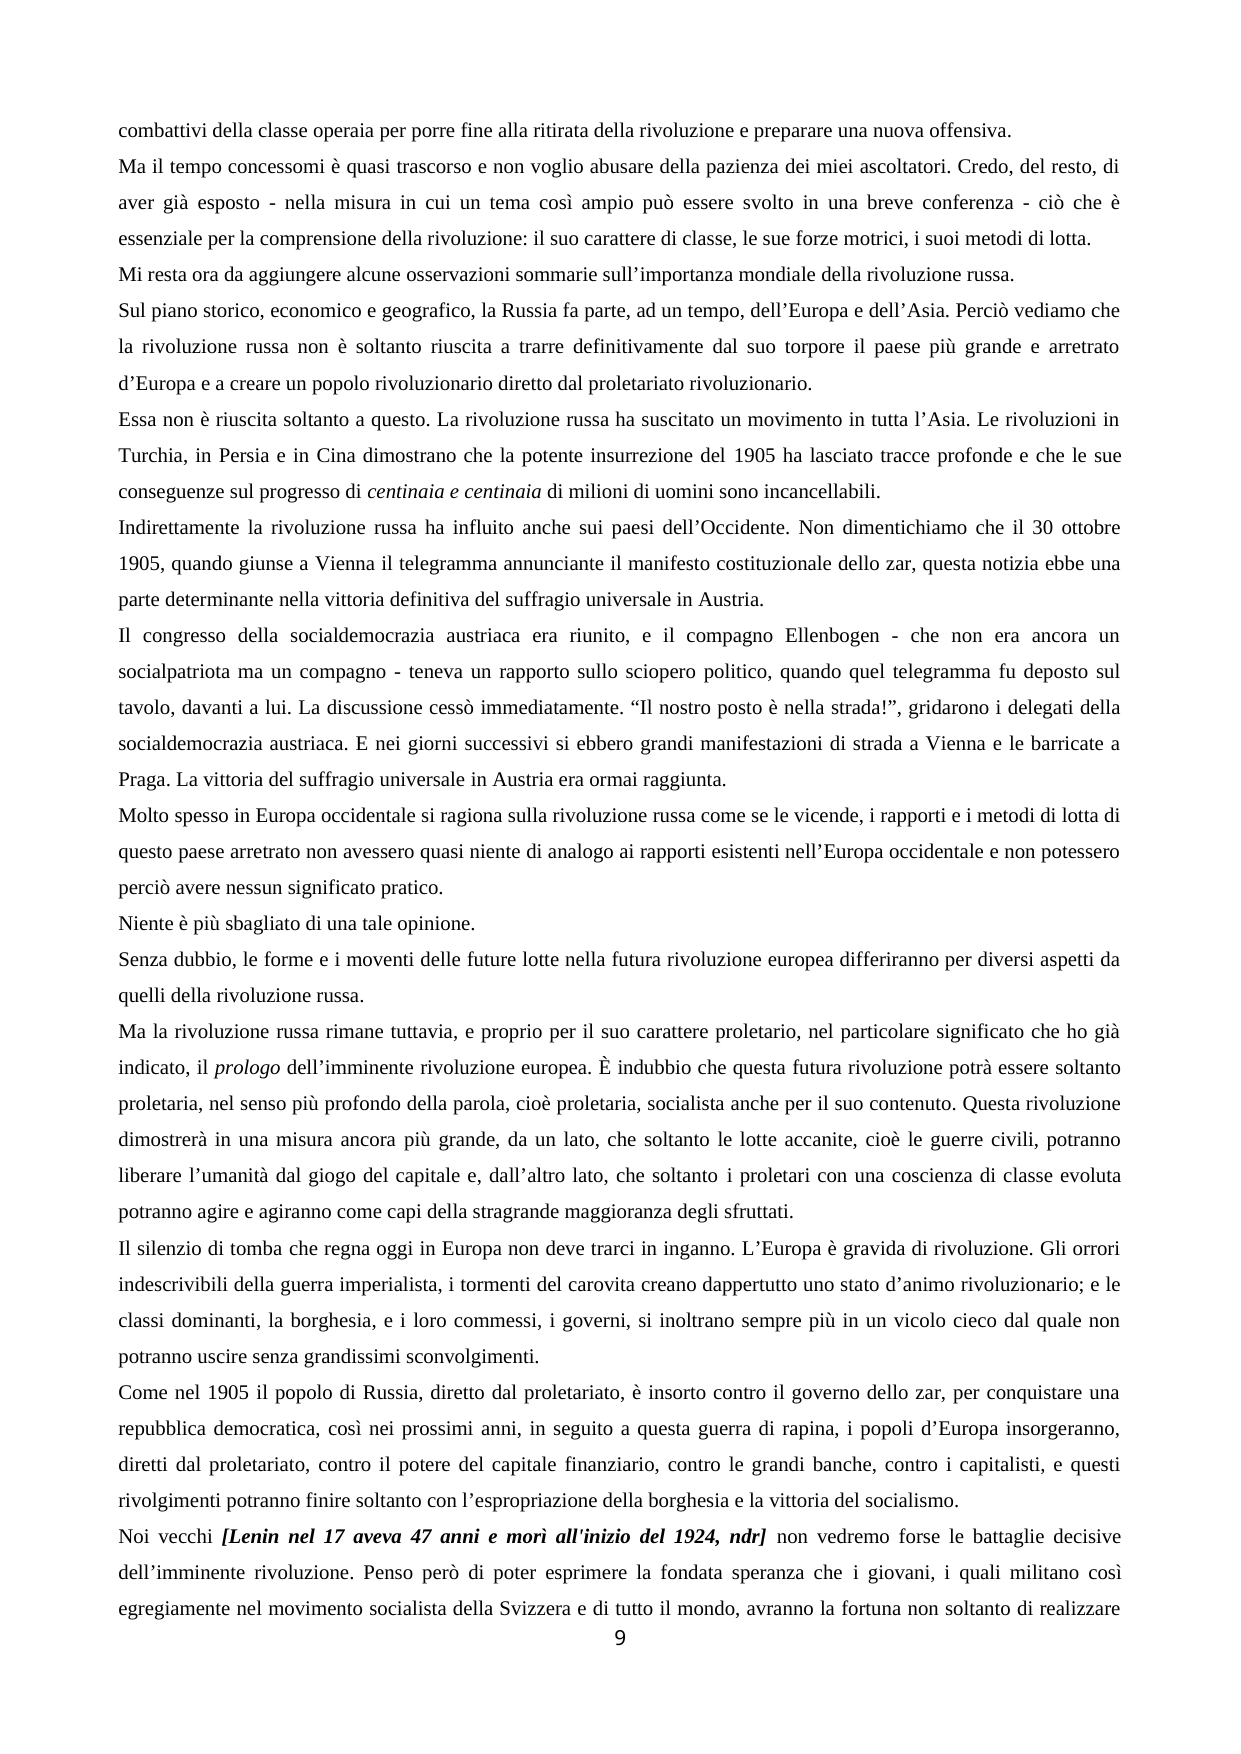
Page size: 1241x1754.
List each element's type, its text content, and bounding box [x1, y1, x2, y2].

text Mi resta ora da aggiungere alcune osservazioni sommarie sull’importanza mondiale della rivoluzione russa. [118, 262, 1122, 286]
text Essa non è riuscita soltanto a questo. La rivoluzione russa ha suscitato un movimento in tutta l’Asia. Le rivoluzioni in Turchia, in Persia e in Cina dimostrano che la potente insurrezione del 1905 ha lasciato tracce profonde e che le sue conseguenze sul progresso di centinaia e centinaia di milioni di uomini sono incancellabili. [118, 406, 1122, 503]
text Niente è più sbagliato di una tale opinione. [118, 911, 1122, 935]
text Indirettamente la rivoluzione russa ha influito anche sui paesi dell’Occidente. Non dimentichiamo che il 30 ottobre 1905, quando giunse a Vienna il telegramma annunciante il manifesto costituzionale dello zar, questa notizia ebbe una parte determinante nella vittoria definitiva del suffragio universale in Austria. [118, 514, 1122, 611]
text Come nel 1905 il popolo di Russia, diretto dal proletariato, è insorto contro il governo dello zar, per conquistare una repubblica democratica, così nei prossimi anni, in seguito a questa guerra di rapina, i popoli d’Europa insorgeranno, diretti dal proletariato, contro il potere del capitale finanziario, contro le grandi banche, contro i capitalisti, e questi rivolgimenti potranno finire soltanto con l’espropriazione della borghesia e la vittoria del socialismo. [118, 1379, 1122, 1512]
text Noi vecchi [Lenin nel 17 aveva 47 anni e morì all'inizio del 1924, ndr] non vedremo forse le battaglie decisive dell’imminente rivoluzione. Penso però di poter esprimere la fondata speranza che i giovani, i quali militano così egregiamente nel movimento socialista della Svizzera e di tutto il mondo, avranno la fortuna non soltanto di realizzare [118, 1524, 1122, 1620]
text Senza dubbio, le forme e i moventi delle future lotte nella futura rivoluzione europea differiranno per diversi aspetti da quelli della rivoluzione russa. [118, 947, 1122, 1007]
text Il silenzio di tomba che regna oggi in Europa non deve trarci in inganno. L’Europa è gravida di rivoluzione. Gli orrori indescrivibili della guerra imperialista, i tormenti del carovita creano dappertutto uno stato d’animo rivoluzionario; e le classi dominanti, la borghesia, e i loro commessi, i governi, si inoltrano sempre più in un vicolo cieco dal quale non potranno uscire senza grandissimi sconvolgimenti. [118, 1235, 1122, 1368]
text Sul piano storico, economico e geografico, la Russia fa parte, ad un tempo, dell’Europa e dell’Asia. Perciò vediamo che la rivoluzione russa non è soltanto riuscita a trarre definitivamente dal suo torpore il paese più grande e arretrato d’Europa e a creare un popolo rivoluzionario diretto dal proletariato rivoluzionario. [118, 298, 1122, 394]
text Molto spesso in Europa occidentale si ragiona sulla rivoluzione russa come se le vicende, i rapporti e i metodi di lotta di questo paese arretrato non avessero quasi niente di analogo ai rapporti esistenti nell’Europa occidentale e non potessero perciò avere nessun significato pratico. [118, 803, 1122, 899]
text Il congresso della socialdemocrazia austriaca era riunito, e il compagno Ellenbogen - che non era ancora un socialpatriota ma un compagno - teneva un rapporto sullo sciopero politico, quando quel telegramma fu deposto sul tavolo, davanti a lui. La discussione cessò immediatamente. “Il nostro posto è nella strada!”, gridarono i delegati della socialdemocrazia austriaca. E nei giorni successivi si ebbero grandi manifestazioni di strada a Vienna e le barricate a Praga. La vittoria del suffragio universale in Austria era ormai raggiunta. [118, 623, 1122, 791]
text Ma il tempo concessomi è quasi trascorso e non voglio abusare della pazienza dei miei ascoltatori. Credo, del resto, di aver già esposto - nella misura in cui un tema così ampio può essere svolto in una breve conferenza - ciò che è essenziale per la comprensione della rivoluzione: il suo carattere di classe, le sue forze motrici, i suoi metodi di lotta. [118, 154, 1122, 250]
text Ma la rivoluzione russa rimane tuttavia, e proprio per il suo carattere proletario, nel particolare significato che ho già indicato, il prologo dell’imminente rivoluzione europea. È indubbio che questa futura rivoluzione potrà essere soltanto proletaria, nel senso più profondo della parola, cioè proletaria, socialista anche per il suo contenuto. Questa rivoluzione dimostrerà in una misura ancora più grande, da un lato, che soltanto le lotte accanite, cioè le guerre civili, potranno liberare l’umanità dal giogo del capitale e, dall’altro lato, che soltanto i proletari con una coscienza di classe evoluta potranno agire e agiranno come capi della stragrande maggioranza degli sfruttati. [118, 1019, 1122, 1223]
text combattivi della classe operaia per porre fine alla ritirata della rivoluzione e preparare una nuova offensiva. [118, 118, 1122, 142]
